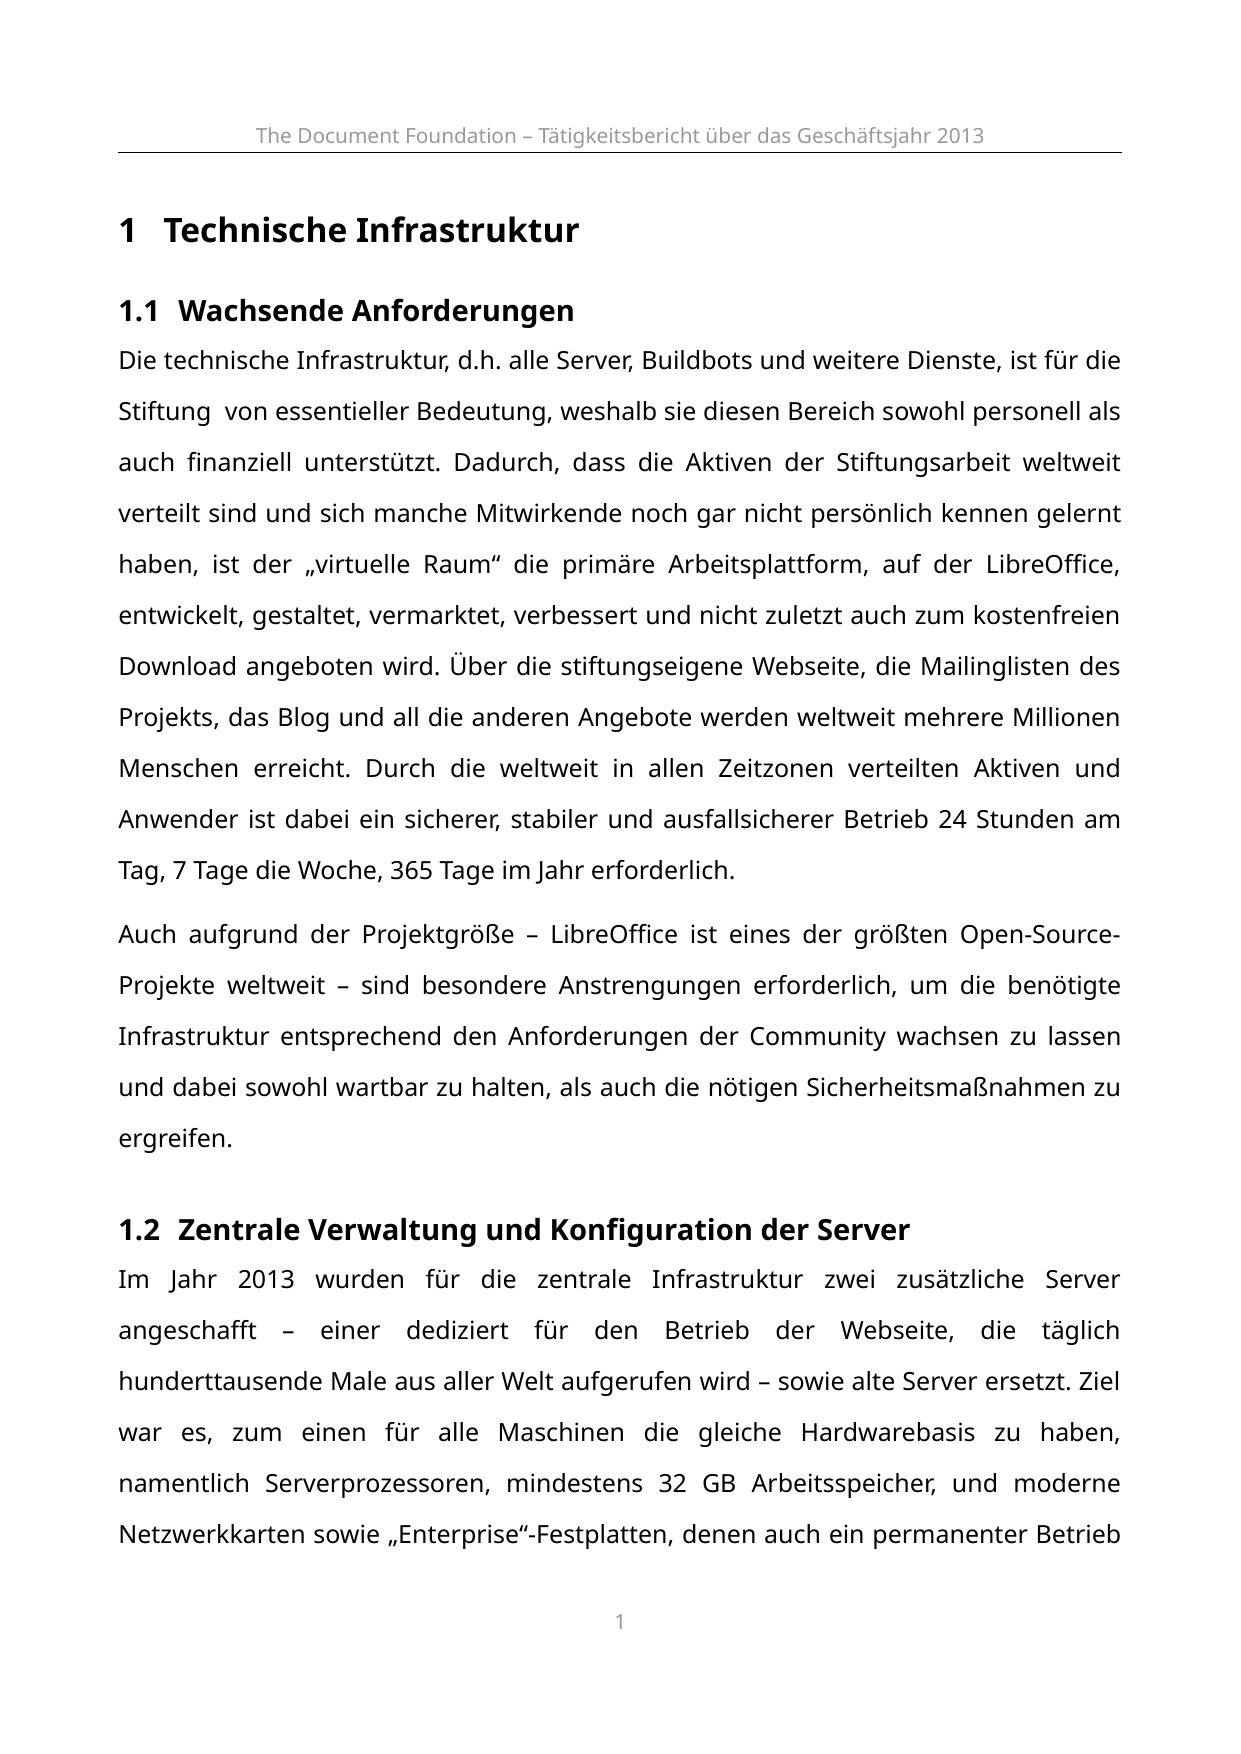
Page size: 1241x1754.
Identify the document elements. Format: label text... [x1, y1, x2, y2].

subtitle Technische Infrastruktur [118, 207, 1122, 253]
subtitle Zentrale Verwaltung und Konfiguration der Server [118, 1209, 1122, 1249]
text Im Jahr 2013 wurden für die zentrale Infrastruktur zwei zusätzliche Server angeschafft – einer dediziert für den Betrieb der Webseite, die täglich hunderttausende Male aus aller Welt aufgerufen wird – sowie alte Server ersetzt. Ziel war es, zum einen für alle Maschinen die gleiche Hardwarebasis zu haben, namentlich Serverprozessoren, mindestens 32 GB Arbeitsspeicher, und moderne Netzwerkkarten sowie „Enterprise“-Festplatten, denen auch ein permanenter Betrieb [118, 1261, 1122, 1551]
text Auch aufgrund der Projektgröße – LibreOffice ist eines der größten Open-Source-Projekte weltweit – sind besondere Anstrengungen erforderlich, um die benötigte Infrastruktur entsprechend den Anforderungen der Community wachsen zu lassen und dabei sowohl wartbar zu halten, als auch die nötigen Sicherheitsmaßnahmen zu ergreifen. [118, 916, 1122, 1154]
subtitle Wachsende Anforderungen [118, 290, 1122, 330]
text Die technische Infrastruktur, d.h. alle Server, Buildbots und weitere Dienste, ist für die Stiftung von essentieller Bedeutung, weshalb sie diesen Bereich sowohl personell als auch finanziell unterstützt. Dadurch, dass die Aktiven der Stiftungsarbeit weltweit verteilt sind und sich manche Mitwirkende noch gar nicht persönlich kennen gelernt haben, ist der „virtuelle Raum“ die primäre Arbeitsplattform, auf der LibreOffice, entwickelt, gestaltet, vermarktet, verbessert und nicht zuletzt auch zum kostenfreien Download angeboten wird. Über die stiftungseigene Webseite, die Mailinglisten des Projekts, das Blog und all die anderen Angebote werden weltweit mehrere Millionen Menschen erreicht. Durch die weltweit in allen Zeitzonen verteilten Aktiven und Anwender ist dabei ein sicherer, stabiler und ausfallsicherer Betrieb 24 Stunden am Tag, 7 Tage die Woche, 365 Tage im Jahr erforderlich. [118, 342, 1122, 887]
